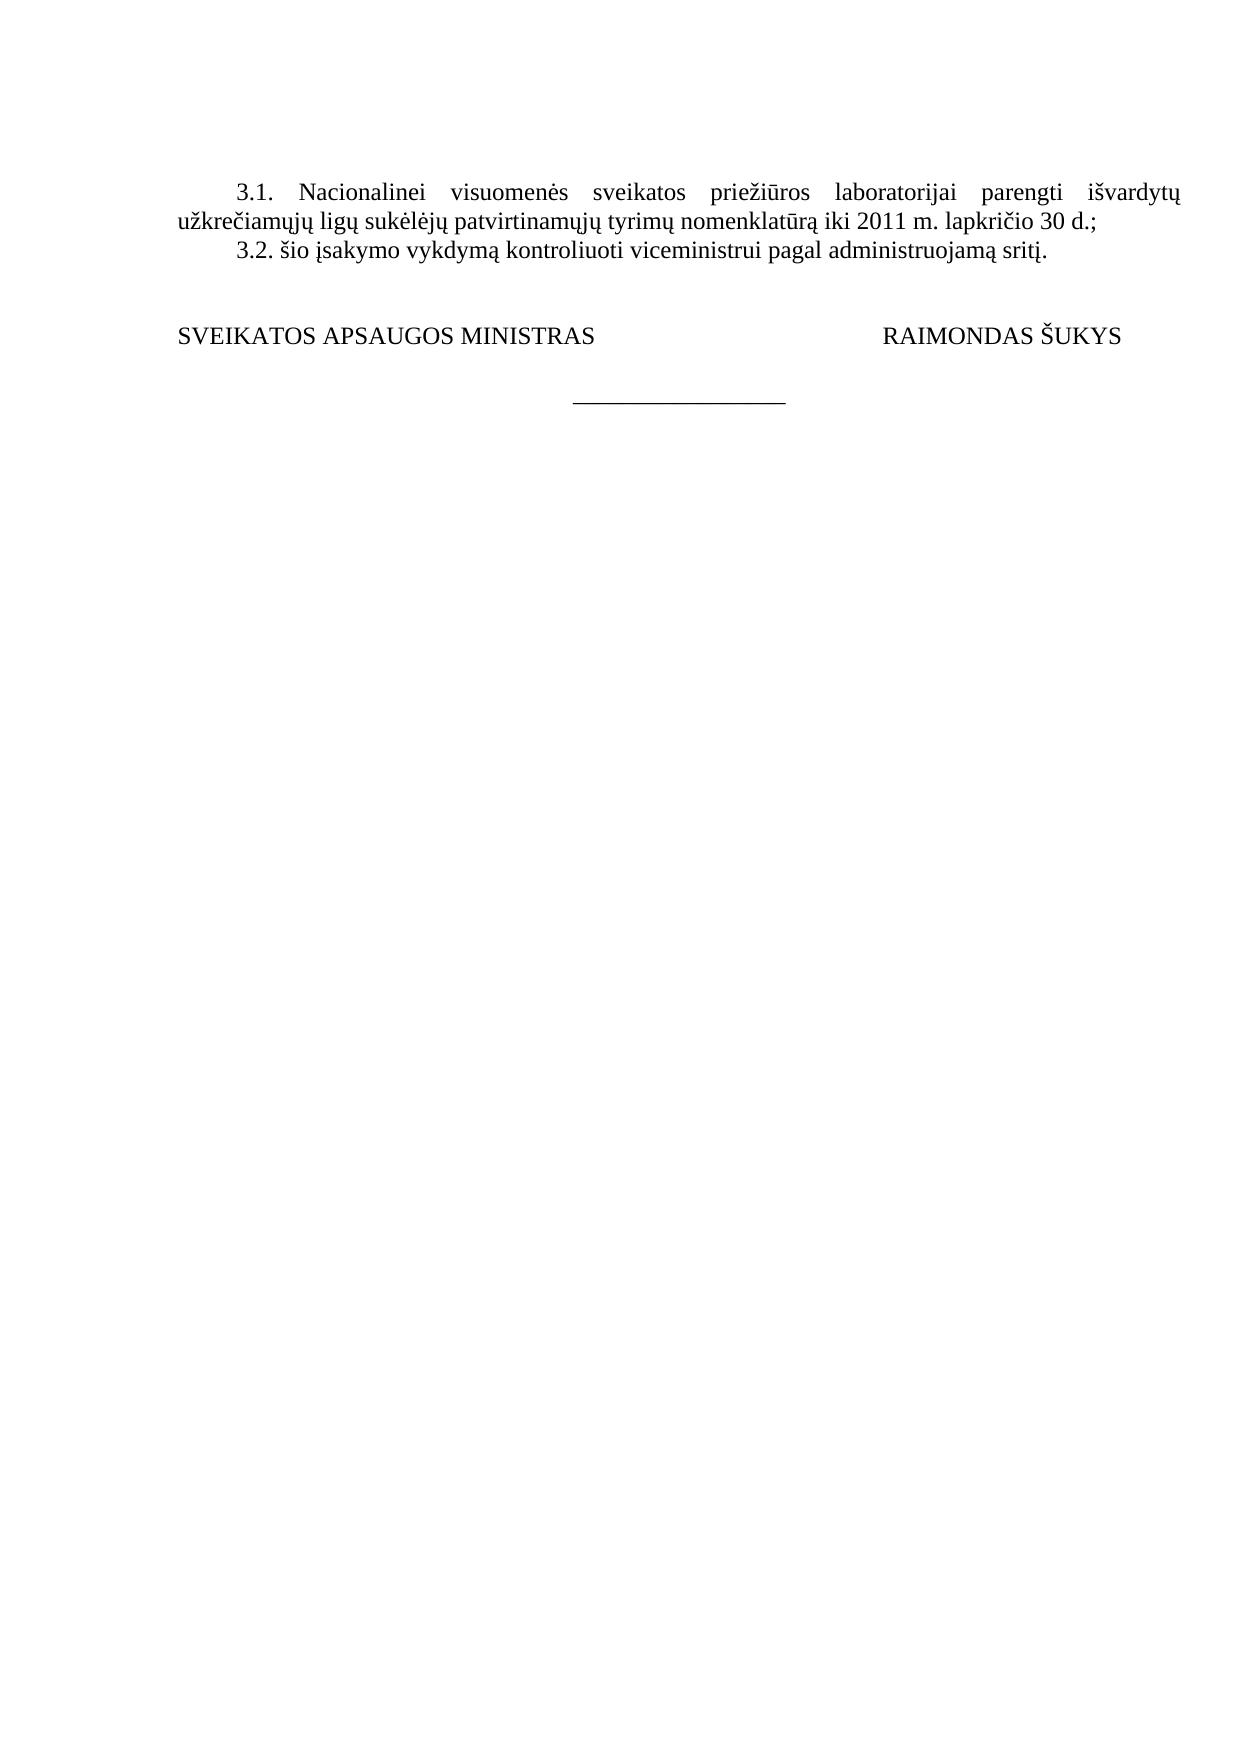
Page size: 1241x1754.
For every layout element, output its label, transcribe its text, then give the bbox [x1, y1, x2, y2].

text 3.1. Nacionalinei visuomenės sveikatos priežiūros laboratorijai parengti išvardytų užkrečiamųjų ligų sukėlėjų patvirtinamųjų tyrimų nomenklatūrą iki 2011 m. lapkričio 30 d.; [177, 177, 1181, 235]
text SVEIKATOS APSAUGOS MINISTRAS RAIMONDAS ŠUKYS [177, 321, 1181, 350]
text 3.2. šio įsakymo vykdymą kontroliuoti viceministrui pagal administruojamą sritį. [177, 235, 1181, 263]
text _________________ [177, 378, 1181, 407]
